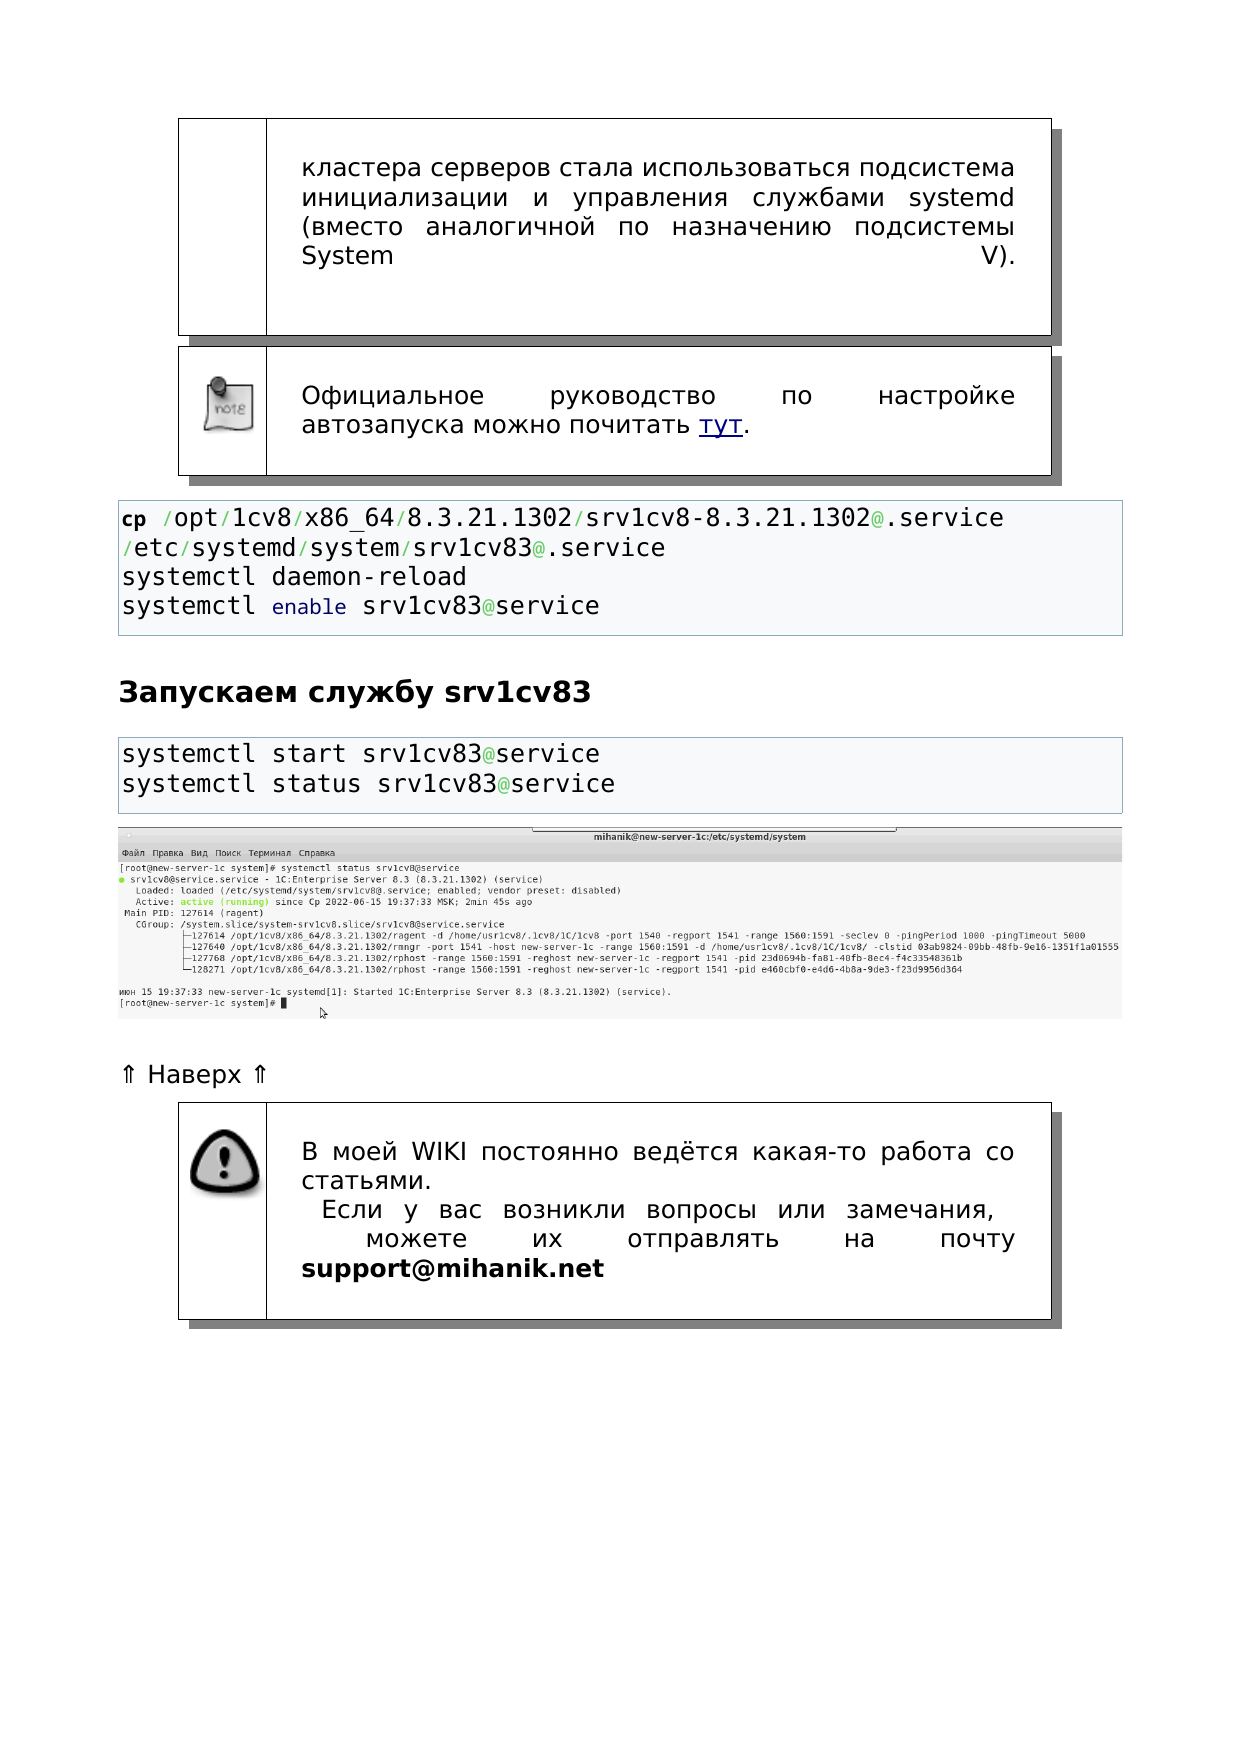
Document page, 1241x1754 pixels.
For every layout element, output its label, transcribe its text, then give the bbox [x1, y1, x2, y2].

table_header [179, 119, 266, 335]
text ⇑ Наверх ⇑ [118, 1060, 1122, 1089]
picture [190, 369, 266, 445]
table_header В моей WIKI постоянно ведётся какая-то работа со статьями. Если у вас возникли вопросы или замечания, можете их отправлять на почту support@mihanik.net [267, 1103, 1051, 1318]
table_header кластера серверов стала использоваться подсистема инициализации и управления службами systemd (вместо аналогичной по назначению подсистемы System V). [267, 119, 1051, 335]
picture [190, 1125, 266, 1201]
subtitle Запускаем службу srv1cv83 [118, 675, 1122, 709]
table_header [179, 347, 266, 475]
table_header [179, 1103, 266, 1318]
picture [118, 827, 1123, 1019]
table_header systemctl start srv1cv83@service systemctl status srv1cv83@service [119, 738, 1122, 813]
table_header Официальное руководство по настройке автозапуска можно почитать тут. [267, 347, 1051, 475]
table_header cp /opt/1cv8/x86_64/8.3.21.1302/srv1cv8-8.3.21.1302@.service /etc/systemd/system/srv1cv83@.service systemctl daemon-reload systemctl enable srv1cv83@service [119, 501, 1122, 635]
